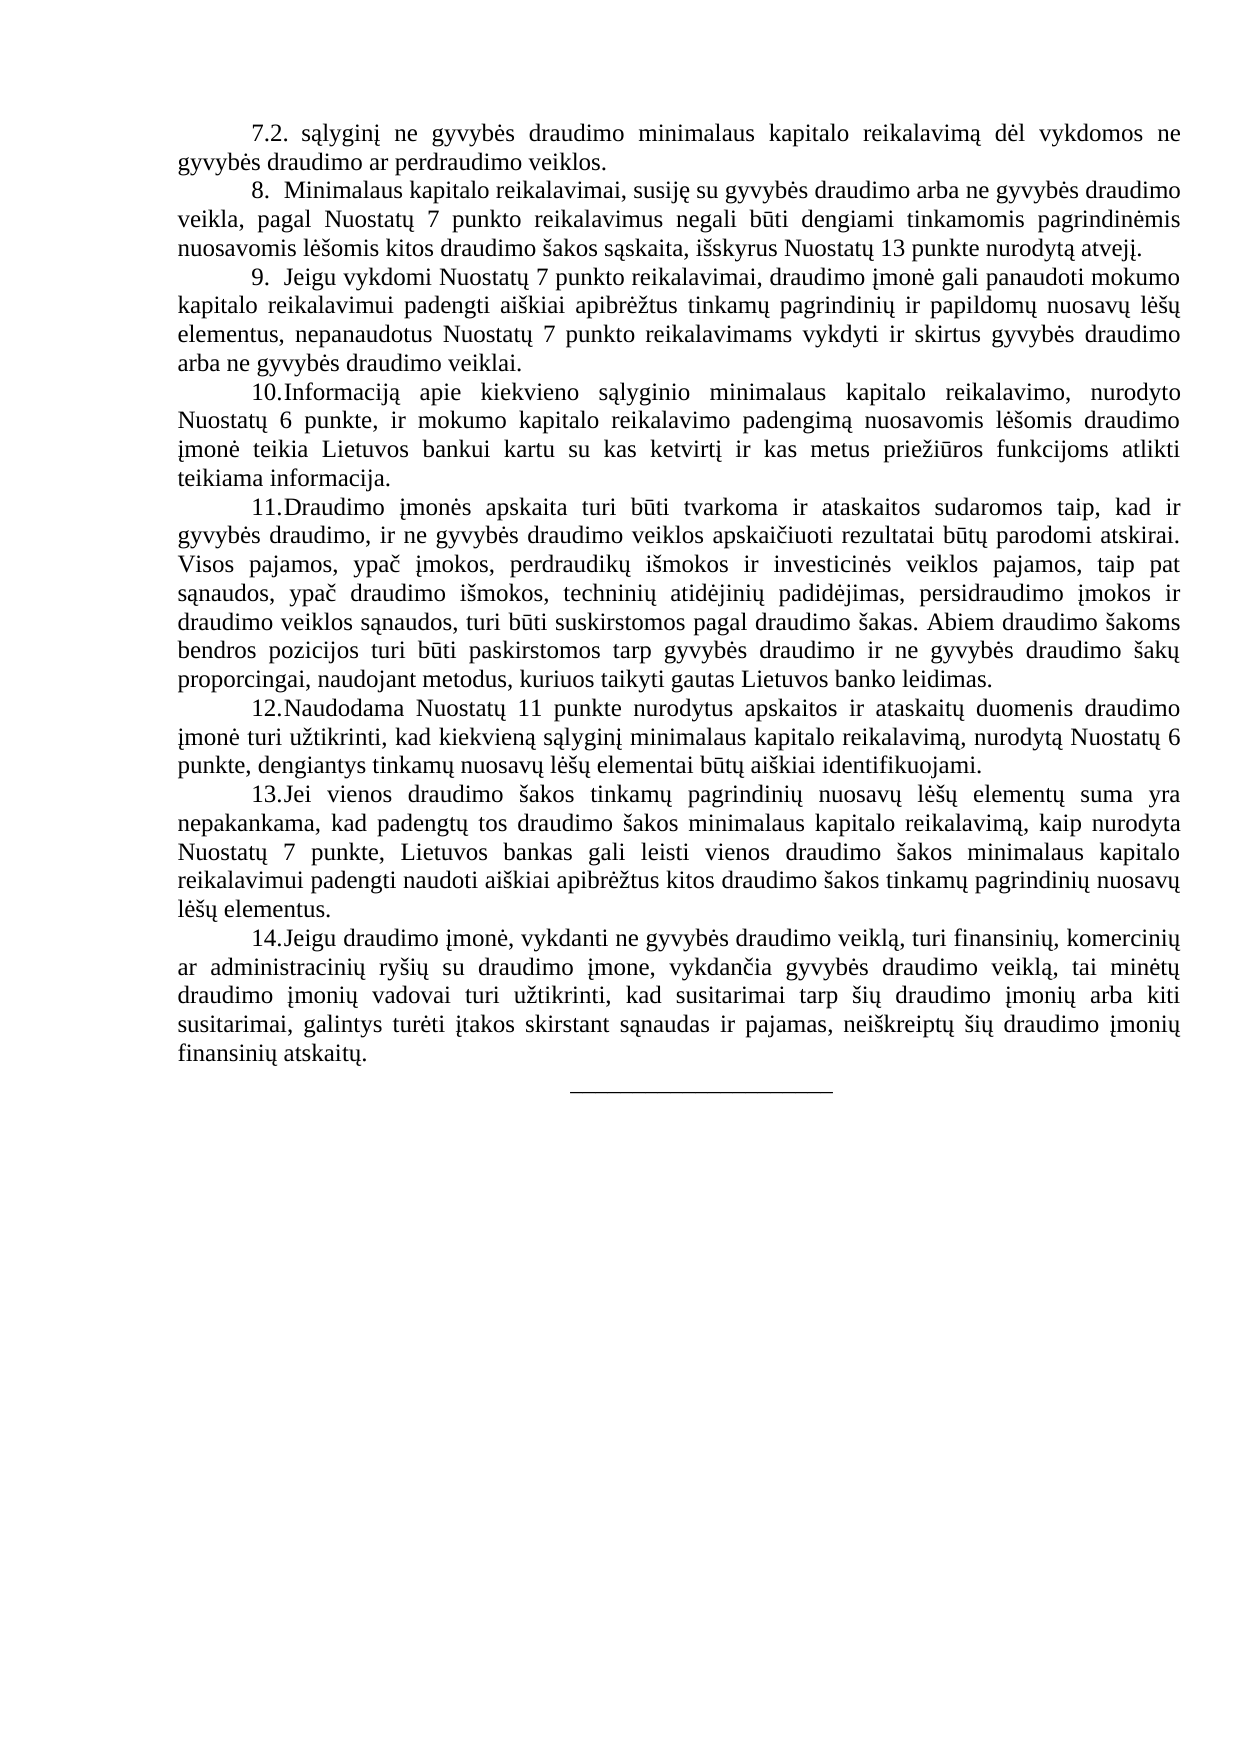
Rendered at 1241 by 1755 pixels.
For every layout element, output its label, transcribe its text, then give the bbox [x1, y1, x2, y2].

text 14. Jeigu draudimo įmonė, vykdanti ne gyvybės draudimo veiklą, turi finansinių, komercinių ar administracinių ryšių su draudimo įmone, vykdančia gyvybės draudimo veiklą, tai minėtų draudimo įmonių vadovai turi užtikrinti, kad susitarimai tarp šių draudimo įmonių arba kiti susitarimai, galintys turėti įtakos skirstant sąnaudas ir pajamas, neiškreiptų šių draudimo įmonių finansinių atskaitų. [177, 923, 1181, 1067]
text 10. Informaciją apie kiekvieno sąlyginio minimalaus kapitalo reikalavimo, nurodyto Nuostatų 6 punkte, ir mokumo kapitalo reikalavimo padengimą nuosavomis lėšomis draudimo įmonė teikia Lietuvos bankui kartu su kas ketvirtį ir kas metus priežiūros funkcijoms atlikti teikiama informacija. [177, 377, 1181, 492]
text 12. Naudodama Nuostatų 11 punkte nurodytus apskaitos ir ataskaitų duomenis draudimo įmonė turi užtikrinti, kad kiekvieną sąlyginį minimalaus kapitalo reikalavimą, nurodytą Nuostatų 6 punkte, dengiantys tinkamų nuosavų lėšų elementai būtų aiškiai identifikuojami. [177, 693, 1181, 779]
text 7.2. sąlyginį ne gyvybės draudimo minimalaus kapitalo reikalavimą dėl vykdomos ne gyvybės draudimo ar perdraudimo veiklos. [177, 118, 1181, 176]
text 8. Minimalaus kapitalo reikalavimai, susiję su gyvybės draudimo arba ne gyvybės draudimo veikla, pagal Nuostatų 7 punkto reikalavimus negali būti dengiami tinkamomis pagrindinėmis nuosavomis lėšomis kitos draudimo šakos sąskaita, išskyrus Nuostatų 13 punkte nurodytą atvejį. [177, 176, 1181, 262]
text 9. Jeigu vykdomi Nuostatų 7 punkto reikalavimai, draudimo įmonė gali panaudoti mokumo kapitalo reikalavimui padengti aiškiai apibrėžtus tinkamų pagrindinių ir papildomų nuosavų lėšų elementus, nepanaudotus Nuostatų 7 punkto reikalavimams vykdyti ir skirtus gyvybės draudimo arba ne gyvybės draudimo veiklai. [177, 262, 1181, 377]
text 11. Draudimo įmonės apskaita turi būti tvarkoma ir ataskaitos sudaromos taip, kad ir gyvybės draudimo, ir ne gyvybės draudimo veiklos apskaičiuoti rezultatai būtų parodomi atskirai. Visos pajamos, ypač įmokos, perdraudikų išmokos ir investicinės veiklos pajamos, taip pat sąnaudos, ypač draudimo išmokos, techninių atidėjinių padidėjimas, persidraudimo įmokos ir draudimo veiklos sąnaudos, turi būti suskirstomos pagal draudimo šakas. Abiem draudimo šakoms bendros pozicijos turi būti paskirstomos tarp gyvybės draudimo ir ne gyvybės draudimo šakų proporcingai, naudojant metodus, kuriuos taikyti gautas Lietuvos banko leidimas. [177, 492, 1181, 693]
text _____________________ [221, 1067, 1181, 1096]
text 13. Jei vienos draudimo šakos tinkamų pagrindinių nuosavų lėšų elementų suma yra nepakankama, kad padengtų tos draudimo šakos minimalaus kapitalo reikalavimą, kaip nurodyta Nuostatų 7 punkte, Lietuvos bankas gali leisti vienos draudimo šakos minimalaus kapitalo reikalavimui padengti naudoti aiškiai apibrėžtus kitos draudimo šakos tinkamų pagrindinių nuosavų lėšų elementus. [177, 779, 1181, 923]
